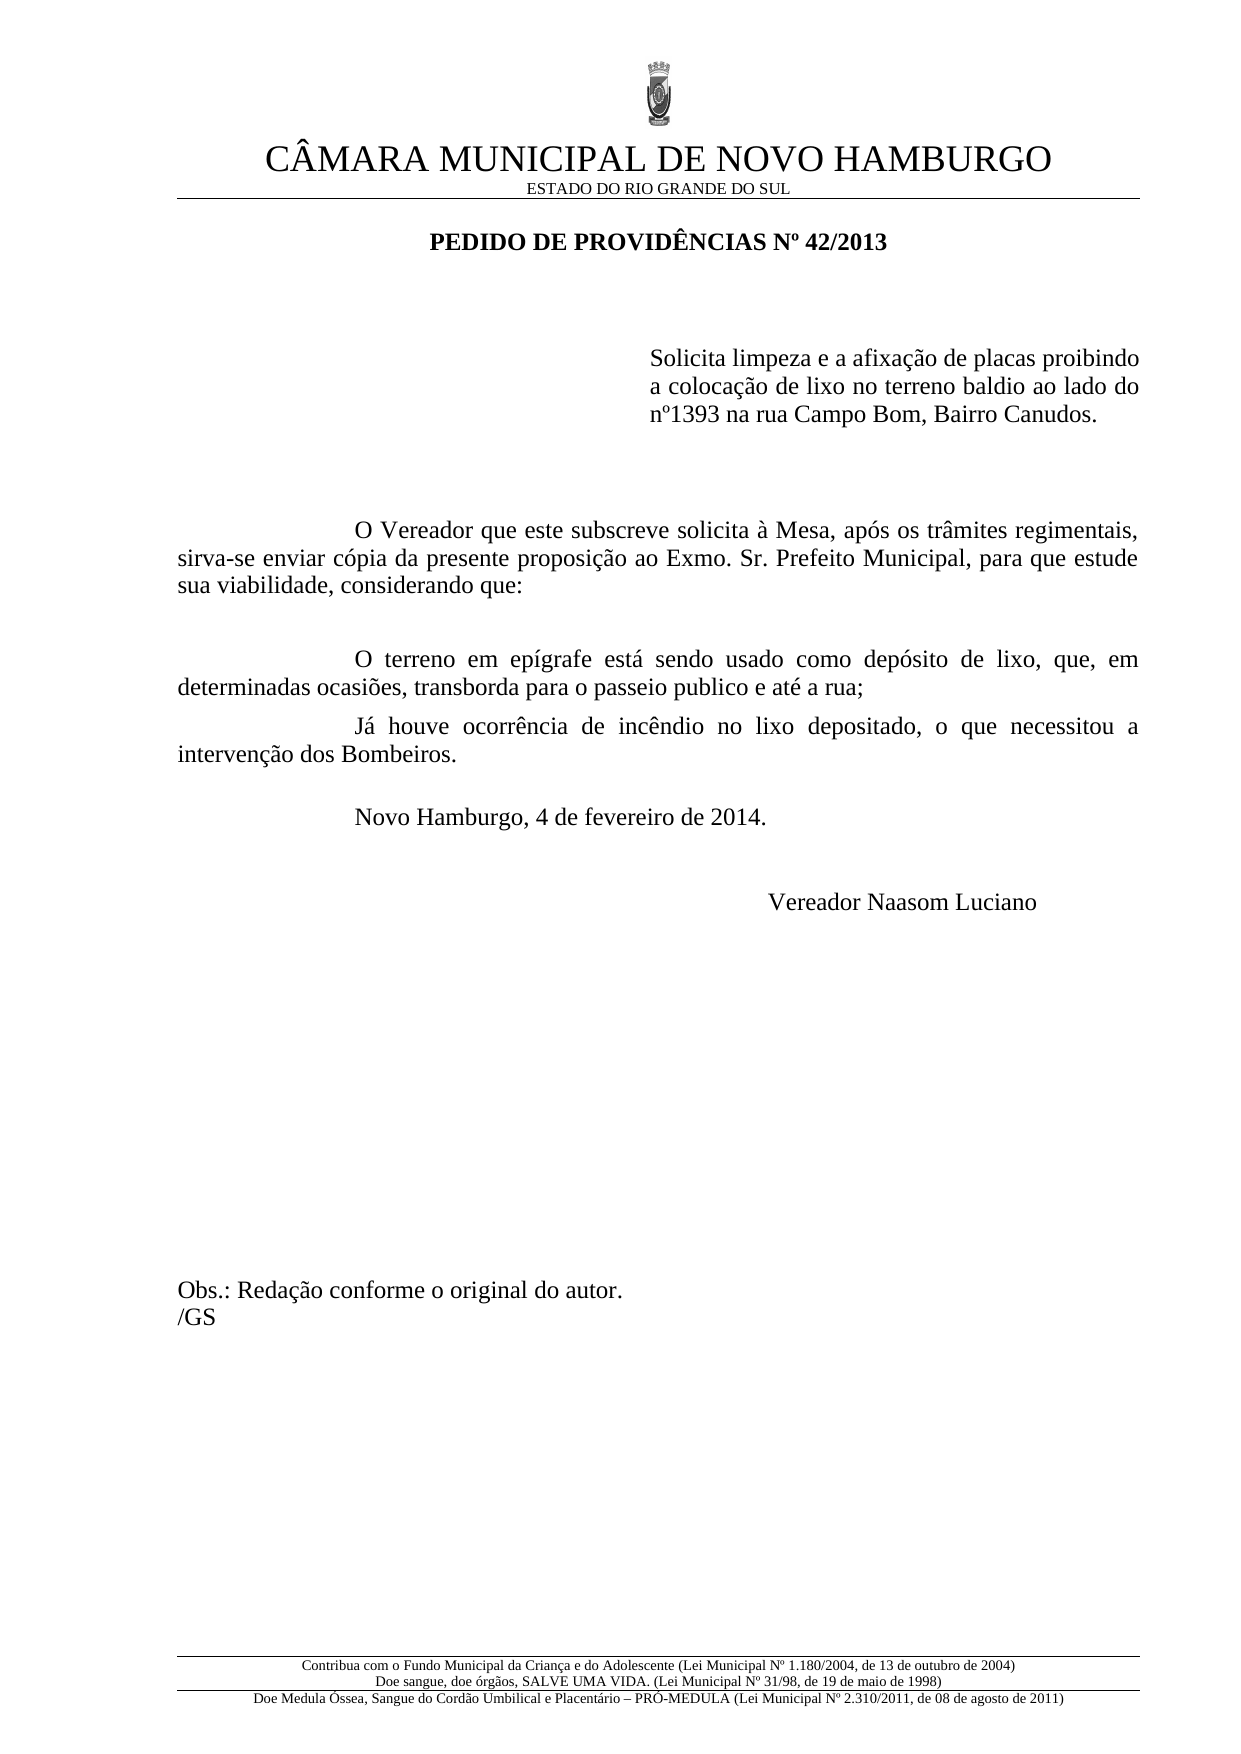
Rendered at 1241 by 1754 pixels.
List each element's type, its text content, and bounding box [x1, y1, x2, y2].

text Solicita limpeza e a afixação de placas proibindo a colocação de lixo no terreno baldio ao lado do nº1393 na rua Campo Bom, Bairro Canudos. [649, 344, 1140, 428]
text O Vereador que este subscreve solicita à Mesa, após os trâmites regimentais, sirva-se enviar cópia da presente proposição ao Exmo. Sr. Prefeito Municipal, para que estude sua viabilidade, considerando que: [177, 516, 1140, 599]
text O terreno em epígrafe está sendo usado como depósito de lixo, que, em determinadas ocasiões, transborda para o passeio publico e até a rua; [177, 645, 1140, 700]
text Vereador Naasom Luciano [768, 860, 1140, 916]
text Obs.: Redação conforme o original do autor. [177, 1276, 1140, 1303]
text Novo Hamburgo, 4 de fevereiro de 2014. [177, 803, 1140, 831]
text Já houve ocorrência de incêndio no lixo depositado, o que necessitou a intervenção dos Bombeiros. [177, 712, 1140, 768]
text PEDIDO DE PROVIDÊNCIAS Nº 42/2013 [177, 228, 1140, 256]
text /GS [177, 1303, 1140, 1331]
